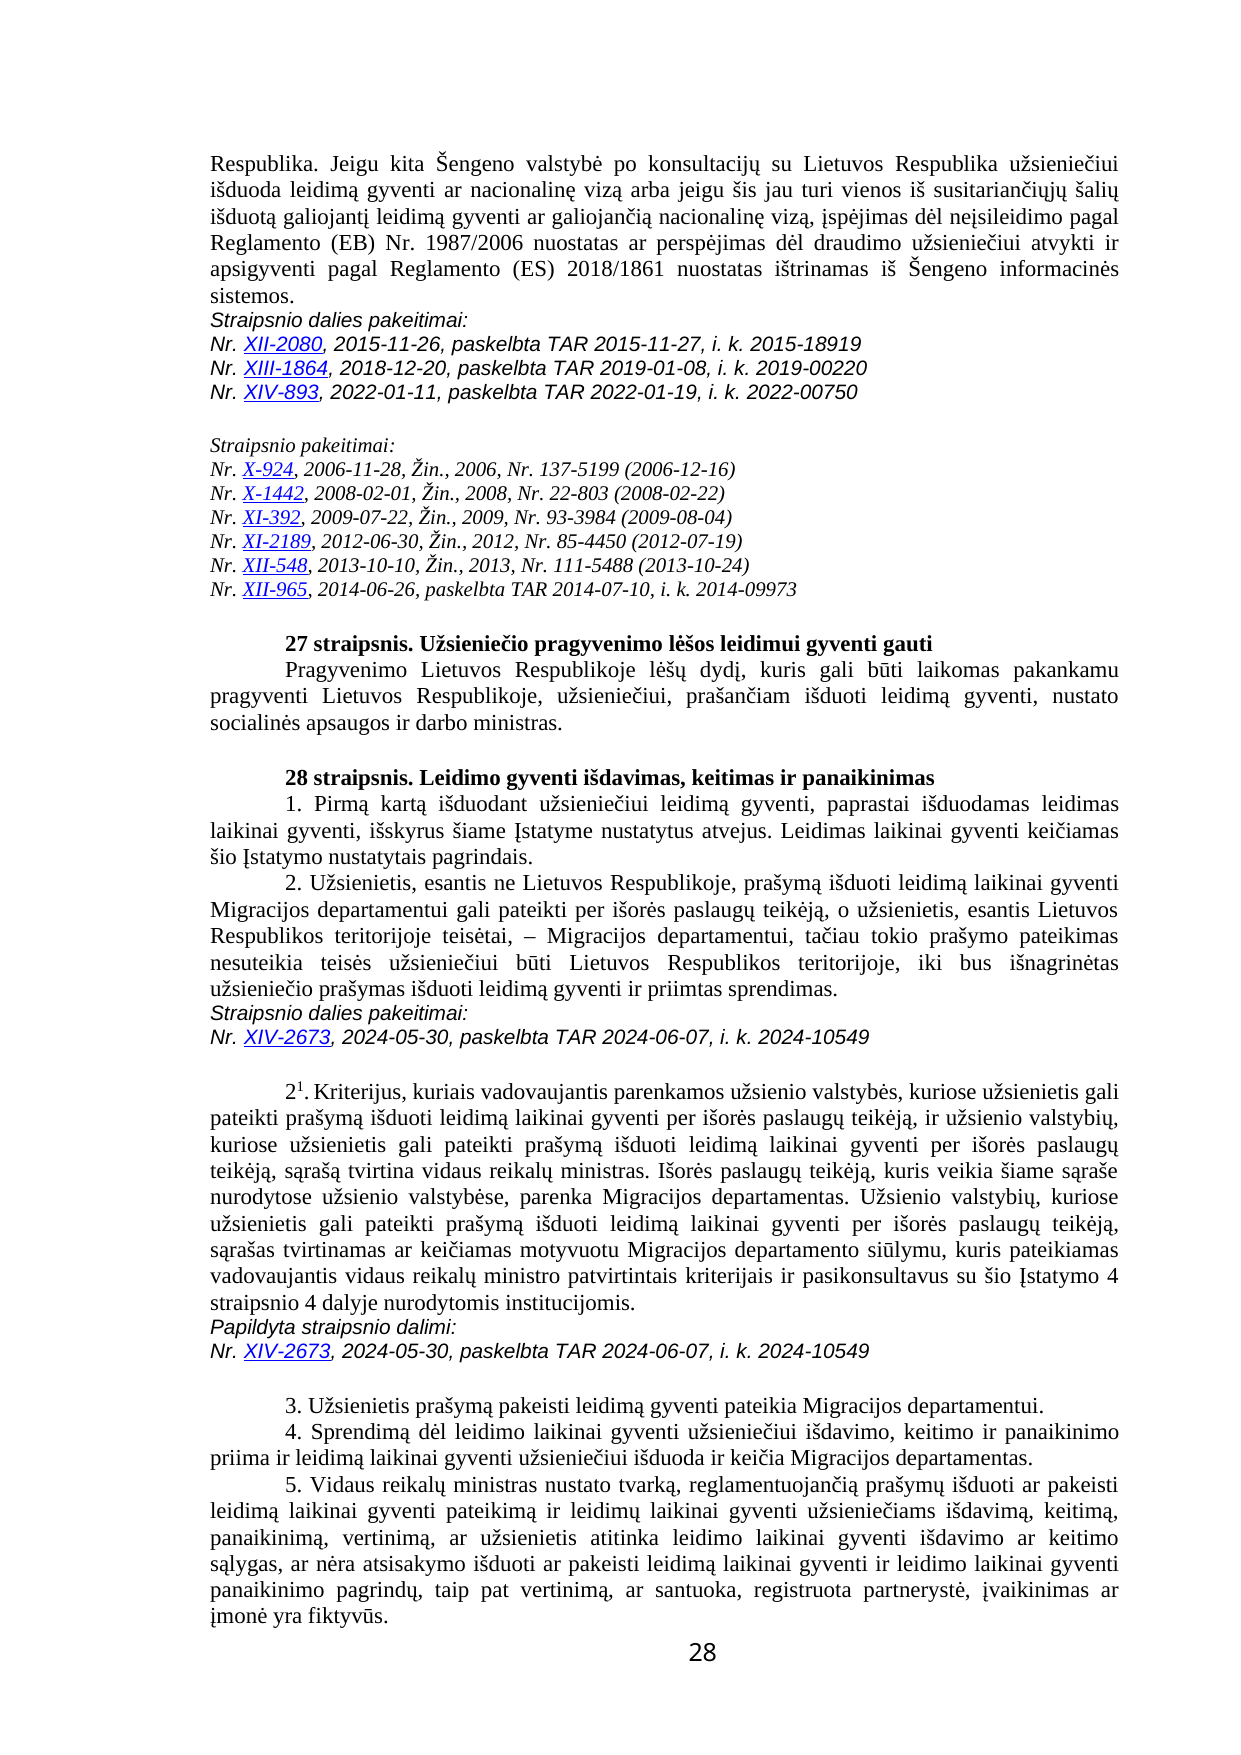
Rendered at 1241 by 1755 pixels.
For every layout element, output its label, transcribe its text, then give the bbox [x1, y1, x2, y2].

text Nr. XI-392, 2009-07-22, Žin., 2009, Nr. 93-3984 (2009-08-04) [210, 505, 1120, 529]
text Papildyta straipsnio dalimi: [210, 1315, 1120, 1339]
text 3. Užsienietis prašymą pakeisti leidimą gyventi pateikia Migracijos departamentui. [210, 1392, 1120, 1418]
text Straipsnio dalies pakeitimai: [210, 308, 1120, 332]
text Nr. XII-2080, 2015-11-26, paskelbta TAR 2015-11-27, i. k. 2015-18919 [210, 332, 1120, 356]
text 1. Pirmą kartą išduodant užsieniečiui leidimą gyventi, paprastai išduodamas leidimas laikinai gyventi, išskyrus šiame Įstatyme nustatytus atvejus. Leidimas laikinai gyventi keičiamas šio Įstatymo nustatytais pagrindais. [210, 790, 1120, 869]
text Nr. XIV-2673, 2024-05-30, paskelbta TAR 2024-06-07, i. k. 2024-10549 [210, 1025, 1120, 1049]
text Nr. XII-965, 2014-06-26, paskelbta TAR 2014-07-10, i. k. 2014-09973 [210, 577, 1120, 601]
text Straipsnio pakeitimai: [210, 433, 1120, 457]
text Nr. XIII-1864, 2018-12-20, paskelbta TAR 2019-01-08, i. k. 2019-00220 [210, 356, 1120, 380]
text Nr. X-924, 2006-11-28, Žin., 2006, Nr. 137-5199 (2006-12-16) [210, 457, 1120, 481]
text 27 straipsnis. Užsieniečio pragyvenimo lėšos leidimui gyventi gauti [210, 630, 1120, 656]
text 4. Sprendimą dėl leidimo laikinai gyventi užsieniečiui išdavimo, keitimo ir panaikinimo priima ir leidimą laikinai gyventi užsieniečiui išduoda ir keičia Migracijos departamentas. [210, 1418, 1120, 1471]
text 28 straipsnis. Leidimo gyventi išdavimas, keitimas ir panaikinimas [210, 764, 1120, 790]
text Nr. X-1442, 2008-02-01, Žin., 2008, Nr. 22-803 (2008-02-22) [210, 481, 1120, 505]
text Pragyvenimo Lietuvos Respublikoje lėšų dydį, kuris gali būti laikomas pakankamu pragyventi Lietuvos Respublikoje, užsieniečiui, prašančiam išduoti leidimą gyventi, nustato socialinės apsaugos ir darbo ministras. [210, 656, 1120, 735]
text Nr. XI-2189, 2012-06-30, Žin., 2012, Nr. 85-4450 (2012-07-19) [210, 529, 1120, 553]
text Straipsnio dalies pakeitimai: [210, 1001, 1120, 1025]
text Nr. XIV-893, 2022-01-11, paskelbta TAR 2022-01-19, i. k. 2022-00750 [210, 380, 1120, 404]
text Nr. XIV-2673, 2024-05-30, paskelbta TAR 2024-06-07, i. k. 2024-10549 [210, 1339, 1120, 1363]
text 5. Vidaus reikalų ministras nustato tvarką, reglamentuojančią prašymų išduoti ar pakeisti leidimą laikinai gyventi pateikimą ir leidimų laikinai gyventi užsieniečiams išdavimą, keitimą, panaikinimą, vertinimą, ar užsienietis atitinka leidimo laikinai gyventi išdavimo ar keitimo sąlygas, ar nėra atsisakymo išduoti ar pakeisti leidimą laikinai gyventi ir leidimo laikinai gyventi panaikinimo pagrindų, taip pat vertinimą, ar santuoka, registruota partnerystė, įvaikinimas ar įmonė yra fiktyvūs. [210, 1471, 1120, 1629]
text Nr. XII-548, 2013-10-10, Žin., 2013, Nr. 111-5488 (2013-10-24) [210, 553, 1120, 577]
text 2. Užsienietis, esantis ne Lietuvos Respublikoje, prašymą išduoti leidimą laikinai gyventi Migracijos departamentui gali pateikti per išorės paslaugų teikėją, o užsienietis, esantis Lietuvos Respublikos teritorijoje teisėtai, – Migracijos departamentui, tačiau tokio prašymo pateikimas nesuteikia teisės užsieniečiui būti Lietuvos Respublikos teritorijoje, iki bus išnagrinėtas užsieniečio prašymas išduoti leidimą gyventi ir priimtas sprendimas. [210, 869, 1120, 1001]
text 21. Kriterijus, kuriais vadovaujantis parenkamos užsienio valstybės, kuriose užsienietis gali pateikti prašymą išduoti leidimą laikinai gyventi per išorės paslaugų teikėją, ir užsienio valstybių, kuriose užsienietis gali pateikti prašymą išduoti leidimą laikinai gyventi per išorės paslaugų teikėją, sąrašą tvirtina vidaus reikalų ministras. Išorės paslaugų teikėją, kuris veikia šiame sąraše nurodytose užsienio valstybėse, parenka Migracijos departamentas. Užsienio valstybių, kuriose užsienietis gali pateikti prašymą išduoti leidimą laikinai gyventi per išorės paslaugų teikėją, sąrašas tvirtinamas ar keičiamas motyvuotu Migracijos departamento siūlymu, kuris pateikiamas vadovaujantis vidaus reikalų ministro patvirtintais kriterijais ir pasikonsultavus su šio Įstatymo 4 straipsnio 4 dalyje nurodytomis institucijomis. [210, 1078, 1120, 1315]
text Respublika. Jeigu kita Šengeno valstybė po konsultacijų su Lietuvos Respublika užsieniečiui išduoda leidimą gyventi ar nacionalinę vizą arba jeigu šis jau turi vienos iš susitariančiųjų šalių išduotą galiojantį leidimą gyventi ar galiojančią nacionalinę vizą, įspėjimas dėl neįsileidimo pagal Reglamento (EB) Nr. 1987/2006 nuostatas ar perspėjimas dėl draudimo užsieniečiui atvykti ir apsigyventi pagal Reglamento (ES) 2018/1861 nuostatas ištrinamas iš Šengeno informacinės sistemos. [210, 150, 1120, 308]
